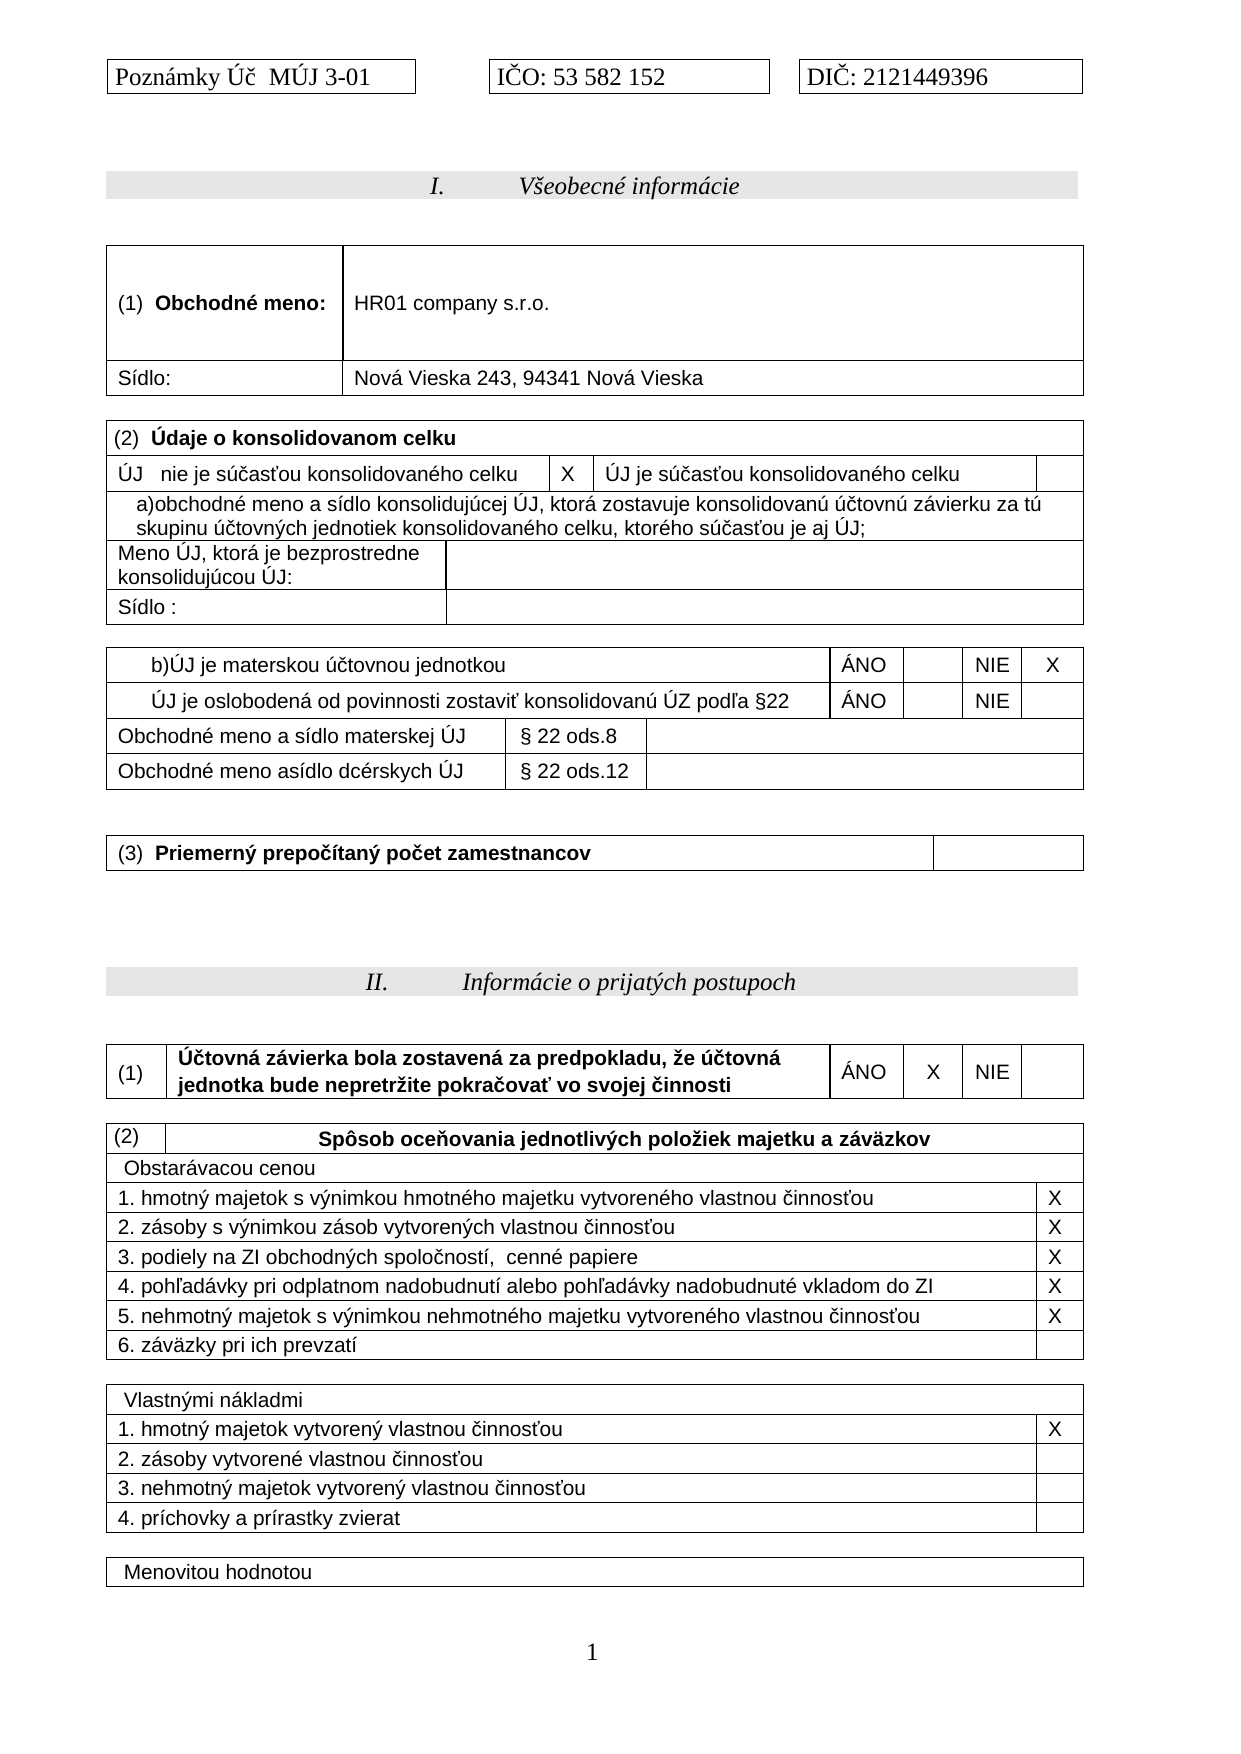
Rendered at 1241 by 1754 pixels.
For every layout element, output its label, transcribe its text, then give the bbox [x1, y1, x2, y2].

table_cell Obchodné meno asídlo dcérskych ÚJ [107, 754, 505, 788]
table_cell Obchodné meno a sídlo materskej ÚJ [107, 719, 505, 753]
table_header Spôsob oceňovania jednotlivých položiek majetku a záväzkov [166, 1124, 1083, 1153]
table_cell [1037, 1444, 1083, 1473]
table_header Účtovná závierka bola zostavená za predpokladu, že účtovná jednotka bude nepretržite pokračovať vo svojej činnosti [167, 1045, 829, 1098]
table_header [904, 648, 962, 682]
table_cell [1037, 1474, 1083, 1502]
table_header X [1022, 648, 1083, 682]
table_header Údaje o konsolidovanom celku [107, 421, 1083, 455]
table_header HR01 company s.r.o. [344, 246, 1083, 359]
table_cell a)obchodné meno a sídlo konsolidujúcej ÚJ, ktorá zostavuje konsolidovanú účtovnú závierku za tú skupinu účtovných jednotiek konsolidovaného celku, ktorého súčasťou je aj ÚJ; [107, 492, 1083, 540]
table_cell 3. podiely na ZI obchodných spoločností, cenné papiere [107, 1242, 1036, 1271]
table_header [1022, 1045, 1083, 1098]
table_header NIE [963, 1045, 1021, 1098]
table_header [934, 836, 1083, 870]
table_cell 5. nehmotný majetok s výnimkou nehmotného majetku vytvoreného vlastnou činnosťou [107, 1301, 1036, 1330]
table_cell NIE [963, 683, 1021, 718]
table_cell 1. hmotný majetok s výnimkou hmotného majetku vytvoreného vlastnou činnosťou [107, 1183, 1036, 1212]
table_header Priemerný prepočítaný počet zamestnancov [107, 836, 933, 870]
table_cell Meno ÚJ, ktorá je bezprostredne konsolidujúcou ÚJ: [107, 541, 445, 589]
table_cell ÚJ nie je súčasťou konsolidovaného celku [107, 456, 549, 491]
table_cell X [550, 456, 593, 491]
table_cell X [1037, 1183, 1083, 1212]
table_cell [647, 754, 1083, 788]
table_header Menovitou hodnotou [107, 1558, 1083, 1586]
table_cell [1037, 456, 1083, 491]
table_cell 4. pohľadávky pri odplatnom nadobudnutí alebo pohľadávky nadobudnuté vkladom do ZI [107, 1272, 1036, 1300]
table_cell ÚJ je oslobodená od povinnosti zostaviť konsolidovanú ÚZ podľa §22 [107, 683, 829, 718]
table_header b)ÚJ je materskou účtovnou jednotkou [107, 648, 829, 682]
table_cell 3. nehmotný majetok vytvorený vlastnou činnosťou [107, 1474, 1036, 1502]
table_cell X [1037, 1272, 1083, 1300]
table_cell § 22 ods.8 [506, 719, 646, 753]
table_cell 2. zásoby s výnimkou zásob vytvorených vlastnou činnosťou [107, 1213, 1036, 1241]
table_cell 4. príchovky a prírastky zvierat [107, 1503, 1036, 1532]
table_header [107, 1124, 165, 1153]
table_cell 6. záväzky pri ich prevzatí [107, 1331, 1036, 1359]
table_cell X [1037, 1301, 1083, 1330]
table_cell [1037, 1331, 1083, 1359]
table_cell X [1037, 1213, 1083, 1241]
table_header Obchodné meno: [107, 246, 342, 359]
table_cell 1. hmotný majetok vytvorený vlastnou činnosťou [107, 1415, 1036, 1443]
table_header ÁNO [831, 648, 903, 682]
table_header [107, 1045, 166, 1098]
table_cell [1037, 1503, 1083, 1532]
table_cell [447, 590, 1083, 624]
table_cell Obstarávacou cenou [107, 1154, 1083, 1182]
table_cell [904, 683, 962, 718]
table_cell X [1037, 1242, 1083, 1271]
table_cell ÁNO [831, 683, 903, 718]
table_cell [647, 719, 1083, 753]
table_cell Nová Vieska 243, 94341 Nová Vieska [343, 361, 1083, 395]
table_header Vlastnými nákladmi [107, 1385, 1083, 1414]
table_header X [904, 1045, 962, 1098]
table_cell § 22 ods.12 [506, 754, 646, 788]
table_cell [447, 541, 1083, 589]
table_cell ÚJ je súčasťou konsolidovaného celku [594, 456, 1036, 491]
table_cell [1022, 683, 1083, 718]
table_cell X [1037, 1415, 1083, 1443]
table_header NIE [963, 648, 1021, 682]
table_cell 2. zásoby vytvorené vlastnou činnosťou [107, 1444, 1036, 1473]
table_cell Sídlo: [107, 361, 342, 395]
list Všeobecné informácie [106, 171, 1078, 199]
table_header ÁNO [831, 1045, 903, 1098]
table_cell Sídlo : [107, 590, 446, 624]
list Informácie o prijatých postupoch [106, 967, 1078, 996]
